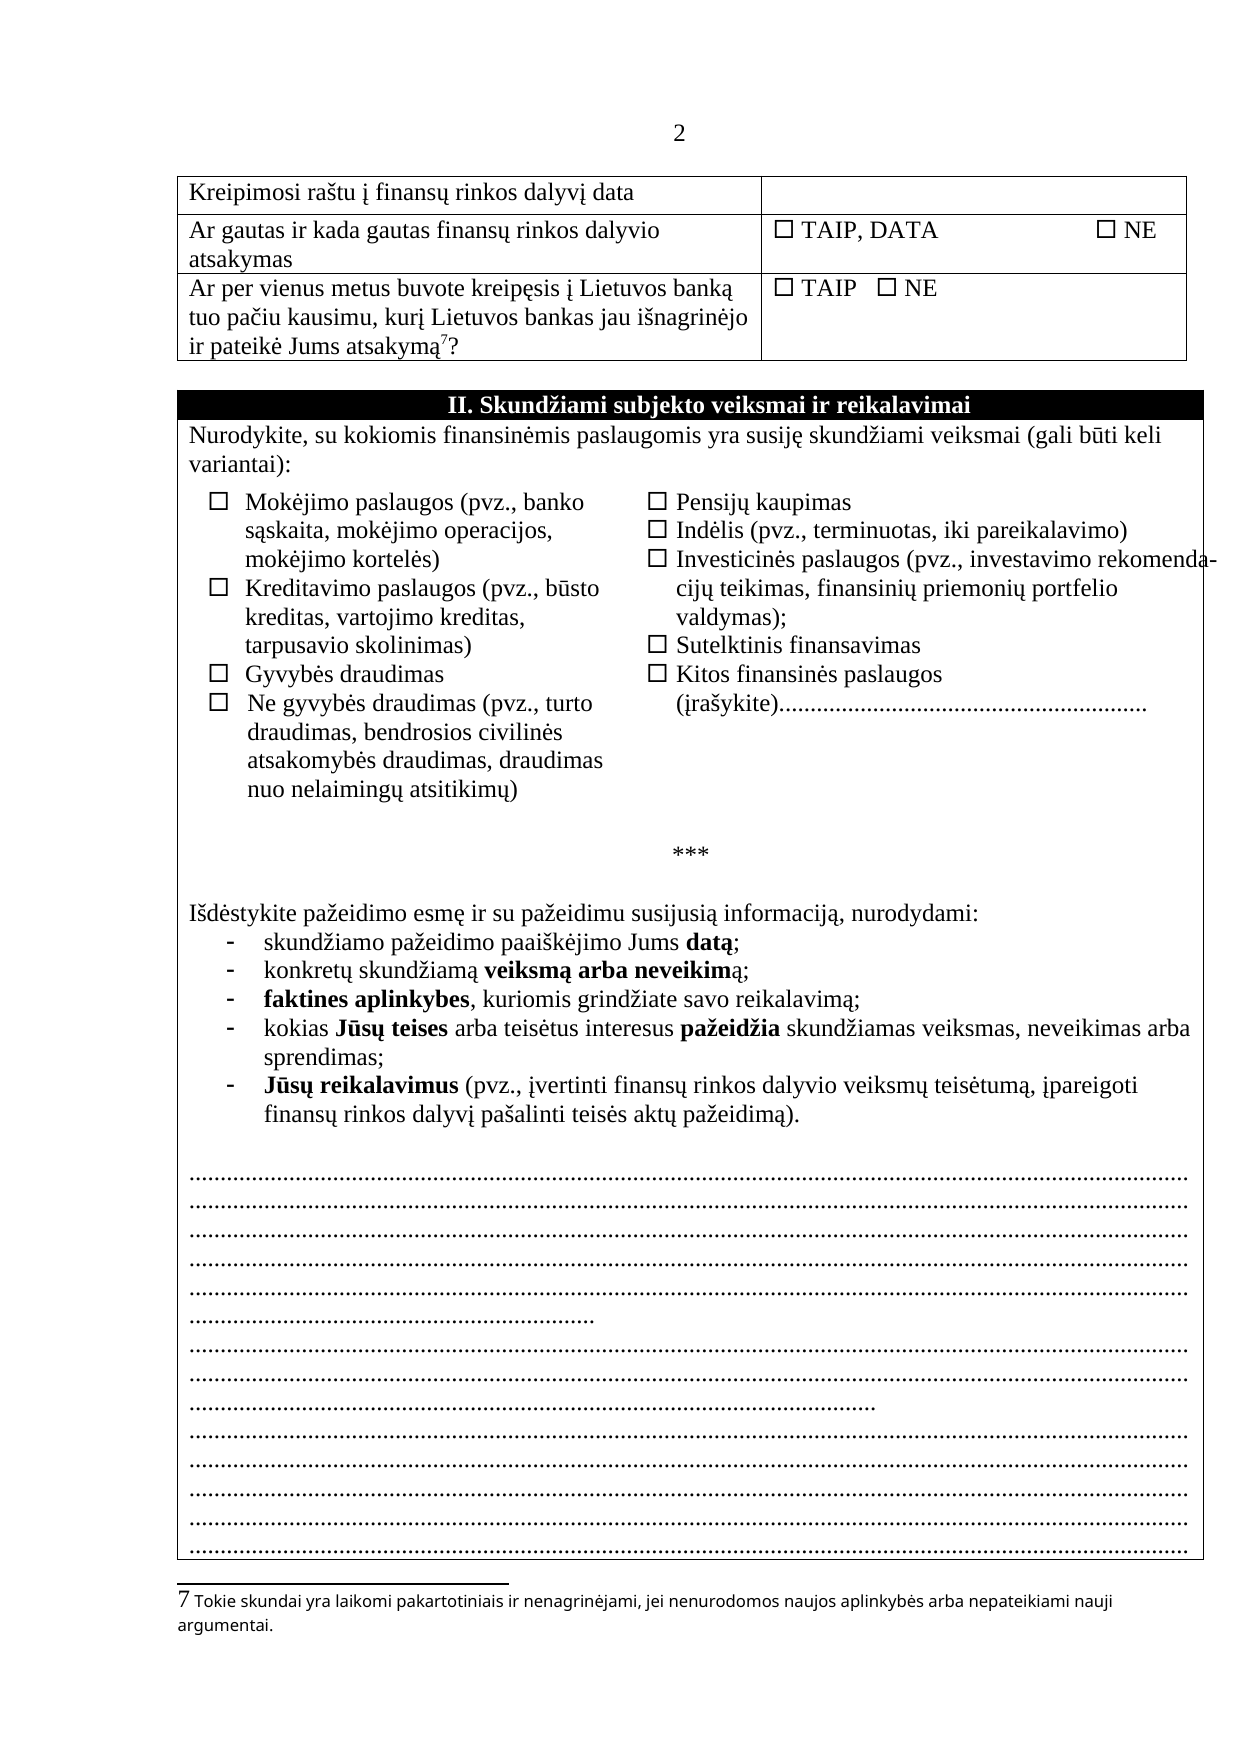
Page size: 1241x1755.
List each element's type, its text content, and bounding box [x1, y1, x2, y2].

table_cell  TAIP, DATA  NE [762, 215, 1186, 272]
table_cell  TAIP  NE [762, 274, 1186, 360]
table_cell Kreipimosi raštu į finansų rinkos dalyvį data [178, 177, 761, 214]
table_cell Ar gautas ir kada gautas finansų rinkos dalyvio atsakymas [178, 215, 761, 272]
table_header  Mokėjimo paslaugos (pvz., banko sąskaita, mokėjimo operacijos, mokėjimo kortelės)  Kreditavimo paslaugos (pvz., būsto kreditas, vartojimo kreditas, tarpusavio skolinimas)  Gyvybės draudimas  Ne gyvybės draudimas (pvz., turto draudimas, bendrosios civilinės atsakomybės draudimas, draudimas nuo nelaimingų atsitikimų) [189, 478, 646, 841]
table_cell [762, 177, 1186, 214]
table_header II. Skundžiami subjekto veiksmai ir reikalavimai [178, 391, 1203, 419]
table_cell Nurodykite, su kokiomis finansinėmis paslaugomis yra susiję skundžiami veiksmai (gali būti keli variantai): *** Išdėstykite pažeidimo esmę ir su pažeidimu susijusią informaciją, nurodydami:  skundžiamo pažeidimo paaiškėjimo Jums datą;  konkretų skundžiamą veiksmą arba neveikimą;  faktines aplinkybes, kuriomis grindžiate savo reikalavimą;  kokias Jūsų teises arba teisėtus interesus pažeidžia skundžiamas veiksmas, neveikimas arba sprendimas;  Jūsų reikalavimus (pvz., įvertinti finansų rinkos dalyvio veiksmų teisėtumą, įpareigoti finansų rinkos dalyvį pašalinti teisės aktų pažeidimą). ................................................................................................................................................................................................................................................................................................................................................................................................................................................................................................................................................................................................................................................................................................................................................................................................................................................................................................. .............................................................................................................................................................................................................................................................................................................................................................................................................................................. ................................................................................................................................................................................................................................................................................................................................................................................................................................................................................................................................................................................................................................................................................................................................................................................................................................................................................................. ................................................................................................................................................................................................................................................................................................................................................................................................................................................................................................................................................................................................................................................................................................................................................ .............................................................................................................................................................................................................................................................................................................................................................................................................................................. ................................................................................................................................................................................................................................................................................................................................................................................................................................................................................................................................................................................................................................................................................................................................................ ............................................................................................................................................................................................................................................................................................................................................................................................................................................................................................................................................................................................................................................................................................................................................... ................................................................................................................................................................................................................................................................................................................................................................................................................................................................................................................................................................................................................................................................................................................................................ ................................................................................................................................................. Prireikus naudokite atskirą popieriaus lapą, kuris turi būti Jūsų pasirašytas. [178, 420, 1203, 1559]
table_header  Pensijų kaupimas  Indėlis (pvz., terminuotas, iki pareikalavimo)  Investicinės paslaugos (pvz., investavimo rekomenda- cijų teikimas, finansinių priemonių portfelio valdymas);  Sutelktinis finansavimas  Kitos finansinės paslaugos (įrašykite)........................................................... [646, 478, 1203, 841]
table_cell Ar per vienus metus buvote kreipęsis į Lietuvos banką tuo pačiu kausimu, kurį Lietuvos bankas jau išnagrinėjo ir pateikė Jums atsakymą? [178, 274, 761, 360]
